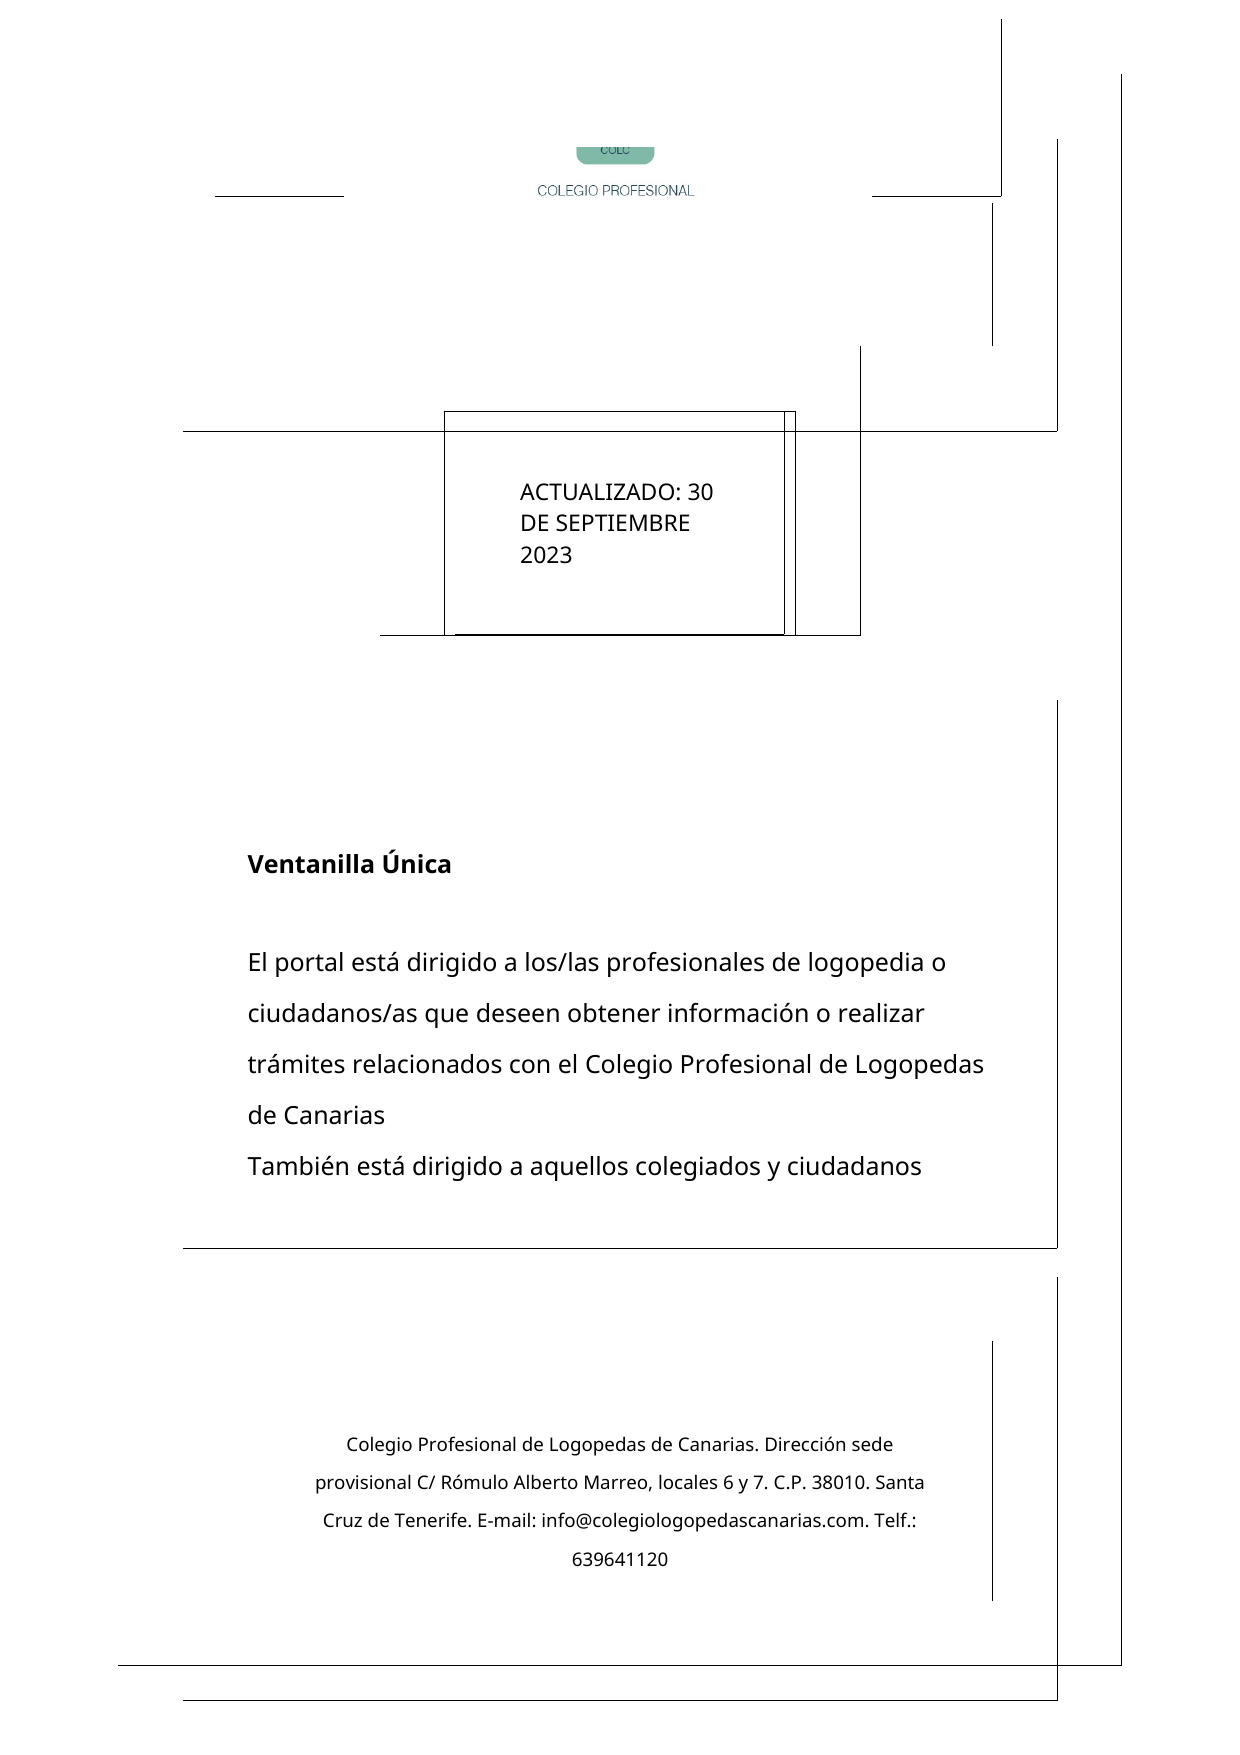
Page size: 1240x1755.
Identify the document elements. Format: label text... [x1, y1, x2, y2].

table_header ACTUALIZADO: 30 DE SEPTIEMBRE 2023 [445, 412, 784, 634]
table_header [785, 412, 795, 634]
text Ventanilla Única [183, 782, 1057, 880]
text El portal está dirigido a los/las profesionales de logopedia o ciudadanos/as que deseen obtener información o realizar trámites relacionados con el Colegio Profesional de Logopedas de Canarias También está dirigido a aquellos colegiados y ciudadanos [183, 880, 1057, 1248]
